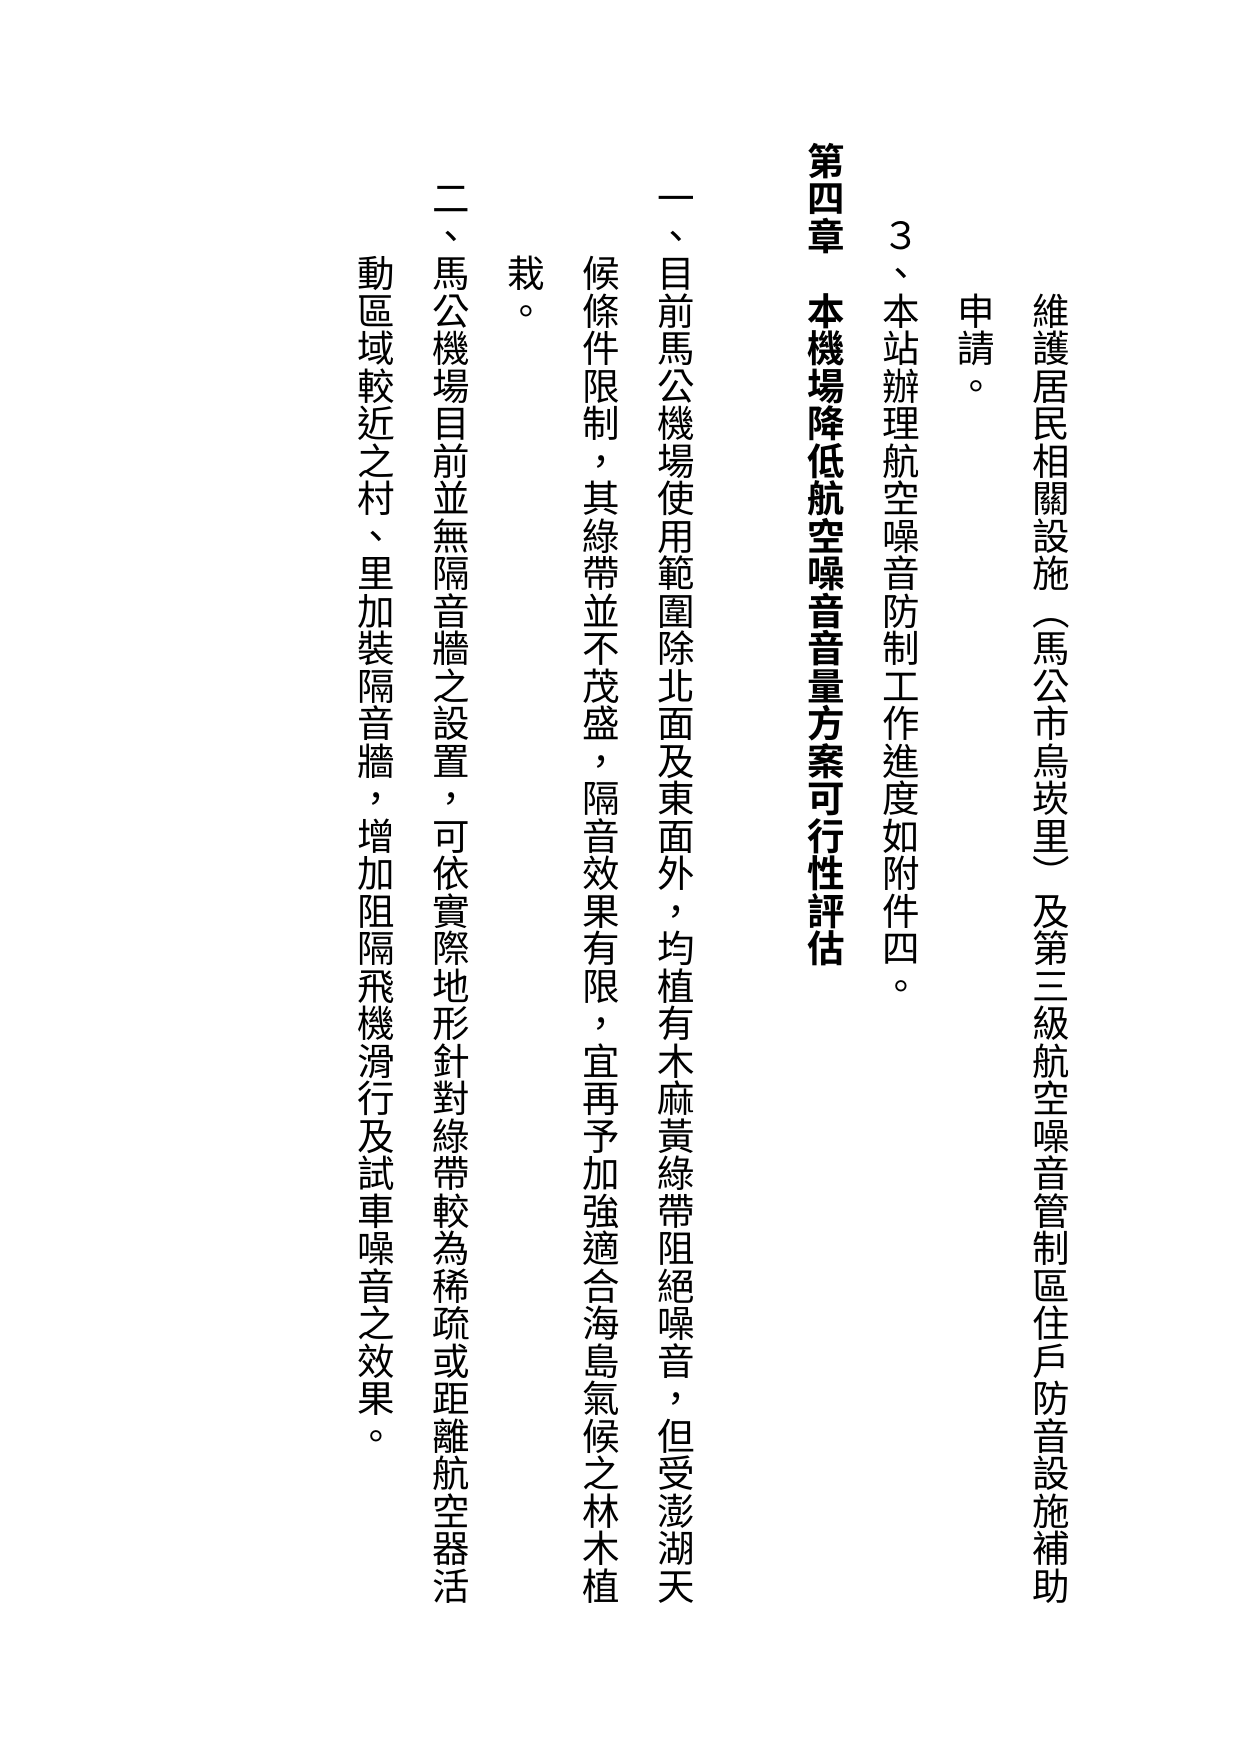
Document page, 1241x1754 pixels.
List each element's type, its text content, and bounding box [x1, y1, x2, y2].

text ３、本站辦理航空噪音防制工作進度如附件四。 [864, 142, 939, 1612]
text [264, 142, 339, 1612]
text 二、馬公機場目前並無隔音牆之設置，可依實際地形針對綠帶較為稀疏或距離航空器活 動區域較近之村、里加裝隔音牆，增加阻隔飛機滑行及試車噪音之效果。 [339, 142, 489, 1612]
text ２、本年度係航站第二次辦理航空噪音防制作業依航空噪音防制經費分配及使用辦法第四條第一項規定：第三級航空噪音管制區之學校、圖書館、醫療機構與住戶，以及第二級、第一級航空噪音管制區內之學校，係第一優先申請補助者因馬公機場第三級航空噪音管制區內之學校已於八十九年度辦理完成，本年度辦理重點為：維護居民相關設施（馬公市烏崁里）及第三級航空噪音管制區住戶防音設施補助申請。 [939, 217, 1089, 1612]
text 第四章 本機場降低航空噪音音量方案可行性評估 一、目前馬公機場使用範圍除北面及東面外，均植有木麻黃綠帶阻絕噪音，但受澎湖天 候條件限制，其綠帶並不茂盛，隔音效果有限，宜再予加強適合海島氣候之林木植 栽。 [489, 142, 864, 1612]
